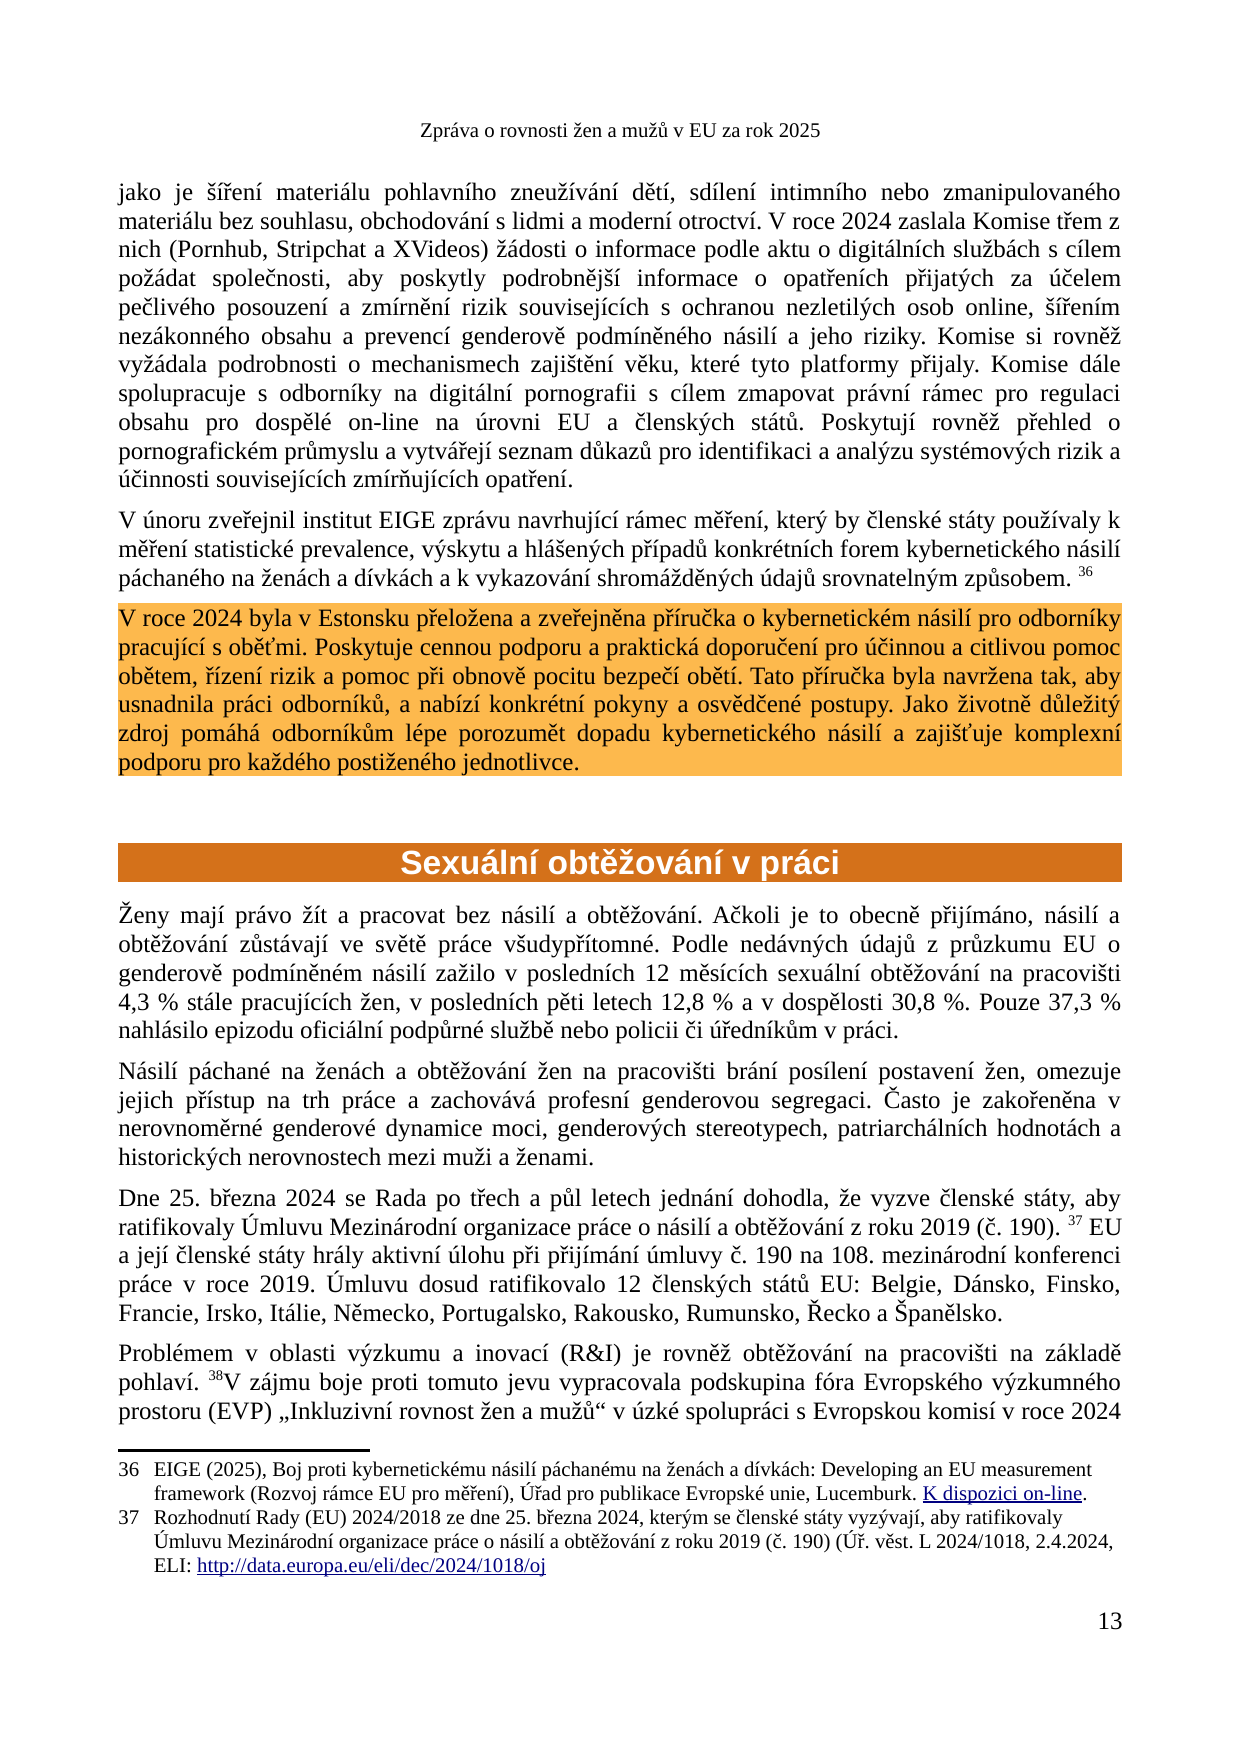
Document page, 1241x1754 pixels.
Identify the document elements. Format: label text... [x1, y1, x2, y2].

text jako je šíření materiálu pohlavního zneužívání dětí, sdílení intimního nebo zmanipulovaného materiálu bez souhlasu, obchodování s lidmi a moderní otroctví. V roce 2024 zaslala Komise třem z nich (Pornhub, Stripchat a XVideos) žádosti o informace podle aktu o digitálních službách s cílem požádat společnosti, aby poskytly podrobnější informace o opatřeních přijatých za účelem pečlivého posouzení a zmírnění rizik souvisejících s ochranou nezletilých osob online, šířením nezákonného obsahu a prevencí genderově podmíněného násilí a jeho riziky. Komise si rovněž vyžádala podrobnosti o mechanismech zajištění věku, které tyto platformy přijaly. Komise dále spolupracuje s odborníky na digitální pornografii s cílem zmapovat právní rámec pro regulaci obsahu pro dospělé on-line na úrovni EU a členských států. Poskytují rovněž přehled o pornografickém průmyslu a vytvářejí seznam důkazů pro identifikaci a analýzu systémových rizik a účinnosti souvisejících zmírňujících opatření. [118, 177, 1122, 493]
text Rozhodnutí Rady (EU) 2024/2018 ze dne 25. března 2024, kterým se členské státy vyzývají, aby ratifikovaly Úmluvu Mezinárodní organizace práce o násilí a obtěžování z roku 2019 (č. 190) (Úř. věst. L 2024/1018, 2.4.2024, ELI: http://data.europa.eu/eli/dec/2024/1018/oj [118, 1505, 1122, 1577]
text V únoru zveřejnil institut EIGE zprávu navrhující rámec měření, který by členské státy používaly k měření statistické prevalence, výskytu a hlášených případů konkrétních forem kybernetického násilí páchaného na ženách a dívkách a k vykazování shromážděných údajů srovnatelným způsobem. [118, 505, 1122, 591]
text Násilí páchané na ženách a obtěžování žen na pracovišti brání posílení postavení žen, omezuje jejich přístup na trh práce a zachovává profesní genderovou segregaci. Často je zakořeněna v nerovnoměrné genderové dynamice moci, genderových stereotypech, patriarchálních hodnotách a historických nerovnostech mezi muži a ženami. [118, 1056, 1122, 1171]
text V roce 2024 byla v Estonsku přeložena a zveřejněna příručka o kybernetickém násilí pro odborníky pracující s oběťmi. Poskytuje cennou podporu a praktická doporučení pro účinnou a citlivou pomoc obětem, řízení rizik a pomoc při obnově pocitu bezpečí obětí. Tato příručka byla navržena tak, aby usnadnila práci odborníků, a nabízí konkrétní pokyny a osvědčené postupy. Jako životně důležitý zdroj pomáhá odborníkům lépe porozumět dopadu kybernetického násilí a zajišťuje komplexní podporu pro každého postiženého jednotlivce. [118, 603, 1122, 776]
text Dne 25. března 2024 se Rada po třech a půl letech jednání dohodla, že vyzve členské státy, aby ratifikovaly Úmluvu Mezinárodní organizace práce o násilí a obtěžování z roku 2019 (č. 190). EU a její členské státy hrály aktivní úlohu při přijímání úmluvy č. 190 na 108. mezinárodní konferenci práce v roce 2019. Úmluvu dosud ratifikovalo 12 členských států EU: Belgie, Dánsko, Finsko, Francie, Irsko, Itálie, Německo, Portugalsko, Rakousko, Rumunsko, Řecko a Španělsko. [118, 1183, 1122, 1327]
subtitle Sexuální obtěžování v práci [118, 843, 1122, 882]
text EIGE (2025), Boj proti kybernetickému násilí páchanému na ženách a dívkách: Developing an EU measurement framework (Rozvoj rámce EU pro měření), Úřad pro publikace Evropské unie, Lucemburk. K dispozici on-line. [118, 1457, 1122, 1505]
text Ženy mají právo žít a pracovat bez násilí a obtěžování. Ačkoli je to obecně přijímáno, násilí a obtěžování zůstávají ve světě práce všudypřítomné. Podle nedávných údajů z průzkumu EU o genderově podmíněném násilí zažilo v posledních 12 měsících sexuální obtěžování na pracovišti 4,3 % stále pracujících žen, v posledních pěti letech 12,8 % a v dospělosti 30,8 %. Pouze 37,3 % nahlásilo epizodu oficiální podpůrné službě nebo policii či úředníkům v práci. [118, 900, 1122, 1044]
text Problémem v oblasti výzkumu a inovací (R&I) je rovněž obtěžování na pracovišti na základě pohlaví. V zájmu boje proti tomuto jevu vypracovala podskupina fóra Evropského výzkumného prostoru (EVP) „Inkluzivní rovnost žen a mužů“ v úzké spolupráci s Evropskou komisí v roce 2024 [118, 1338, 1122, 1425]
